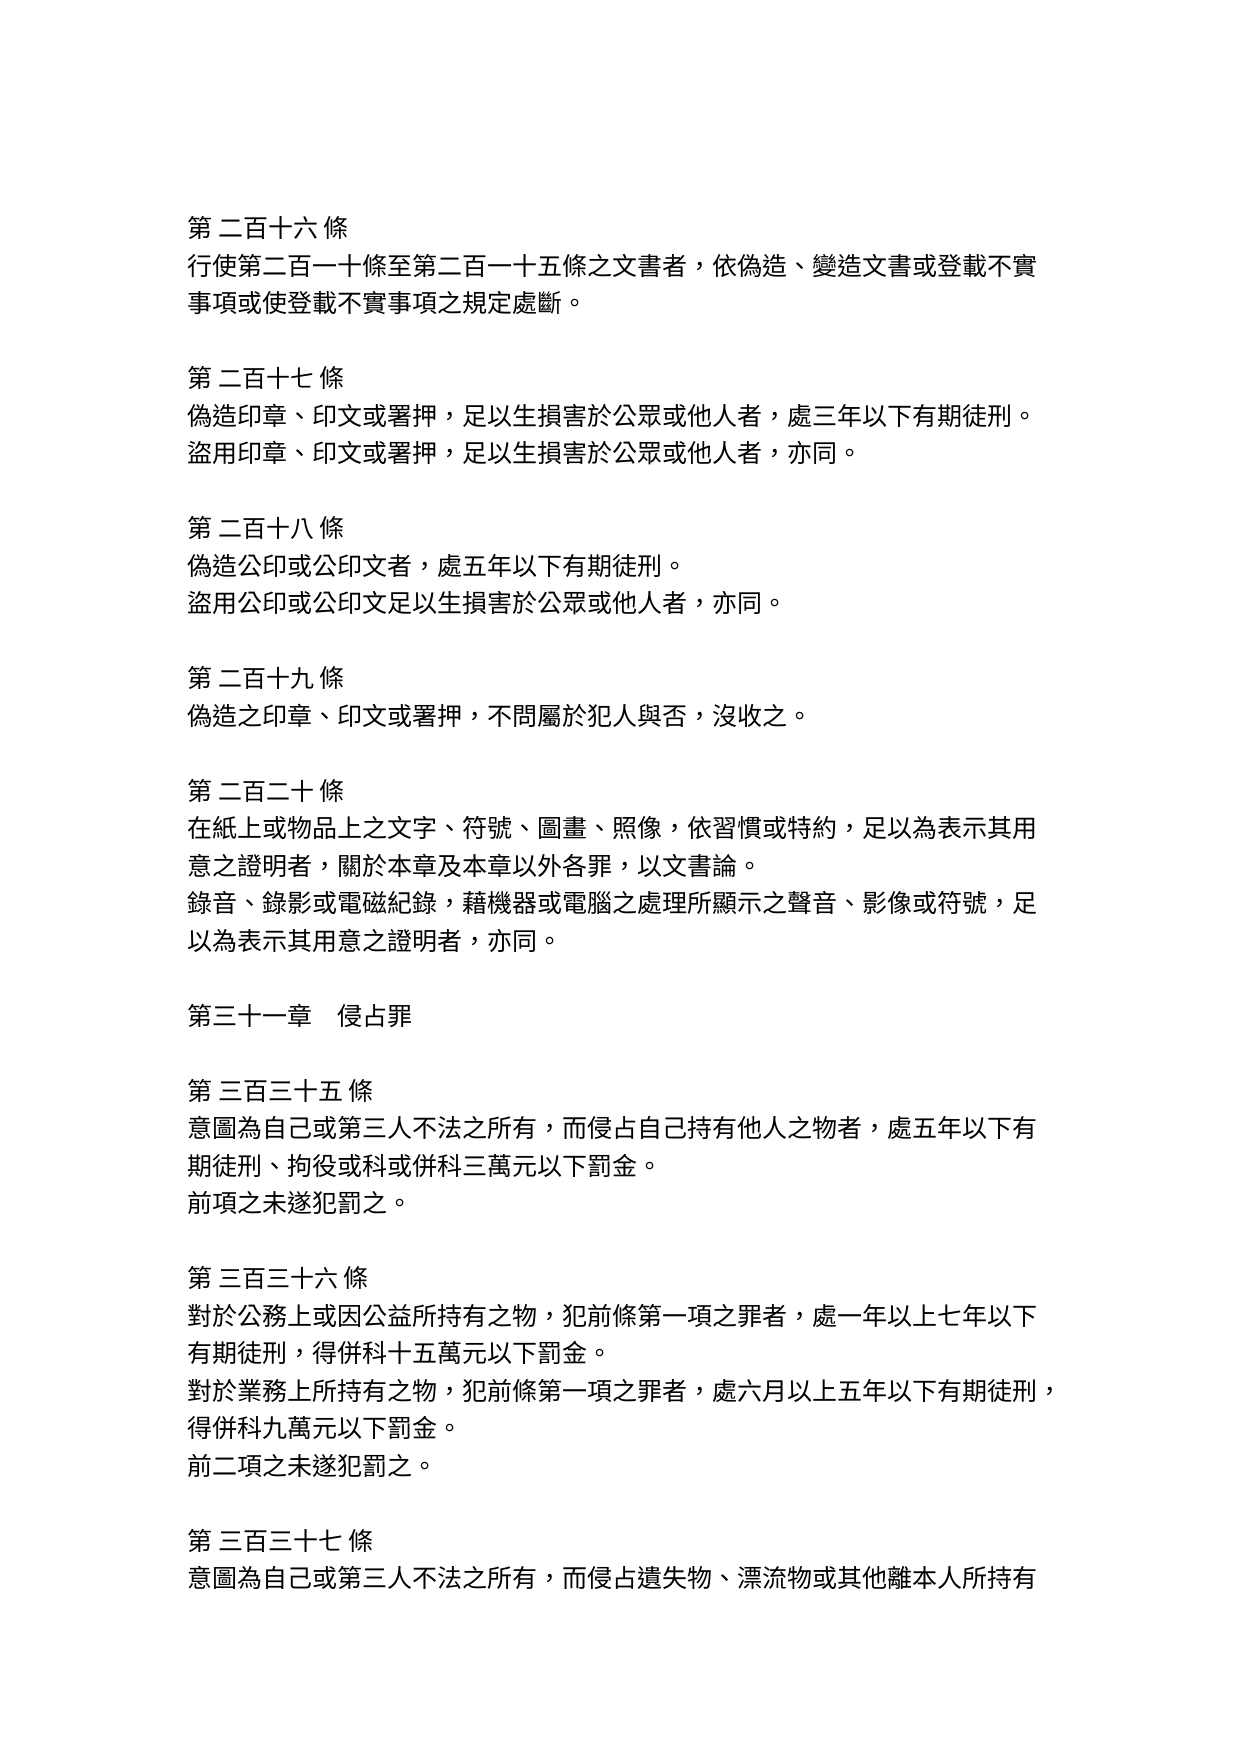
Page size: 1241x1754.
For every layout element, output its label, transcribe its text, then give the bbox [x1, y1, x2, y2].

text 前二項之未遂犯罰之。 [187, 1439, 1053, 1477]
text 行使第二百一十條至第二百一十五條之文書者，依偽造、變造文書或登載不實事項或使登載不實事項之規定處斷。 [187, 239, 1053, 314]
text 意圖為自己或第三人不法之所有，而侵占遺失物、漂流物或其他離本人所持有 [187, 1552, 1053, 1589]
text 前項之未遂犯罰之。 [187, 1177, 1053, 1214]
text 盜用印章、印文或署押，足以生損害於公眾或他人者，亦同。 [187, 427, 1053, 464]
text 偽造之印章、印文或署押，不問屬於犯人與否，沒收之。 [187, 689, 1053, 727]
text 盜用公印或公印文足以生損害於公眾或他人者，亦同。 [187, 577, 1053, 614]
text 第 三百三十七 條 [187, 1514, 1053, 1552]
text 第 二百十九 條 [187, 652, 1053, 689]
text 在紙上或物品上之文字、符號、圖畫、照像，依習慣或特約，足以為表示其用意之證明者，關於本章及本章以外各罪，以文書論。 [187, 802, 1053, 877]
text 第 二百十七 條 [187, 352, 1053, 389]
text 第 三百三十六 條 [187, 1252, 1053, 1289]
text 第 二百十八 條 [187, 502, 1053, 539]
text 第三十一章 侵占罪 [187, 989, 1053, 1027]
text 錄音、錄影或電磁紀錄，藉機器或電腦之處理所顯示之聲音、影像或符號，足以為表示其用意之證明者，亦同。 [187, 877, 1053, 952]
text 第 三百三十五 條 [187, 1064, 1053, 1102]
text 對於業務上所持有之物，犯前條第一項之罪者，處六月以上五年以下有期徒刑，得併科九萬元以下罰金。 [187, 1364, 1053, 1439]
text 偽造公印或公印文者，處五年以下有期徒刑。 [187, 539, 1053, 577]
text 對於公務上或因公益所持有之物，犯前條第一項之罪者，處一年以上七年以下有期徒刑，得併科十五萬元以下罰金。 [187, 1289, 1053, 1364]
text 第 二百二十 條 [187, 764, 1053, 802]
text 偽造印章、印文或署押，足以生損害於公眾或他人者，處三年以下有期徒刑。 [187, 389, 1053, 427]
text 意圖為自己或第三人不法之所有，而侵占自己持有他人之物者，處五年以下有期徒刑、拘役或科或併科三萬元以下罰金。 [187, 1102, 1053, 1177]
text 第 二百十六 條 [187, 202, 1053, 239]
